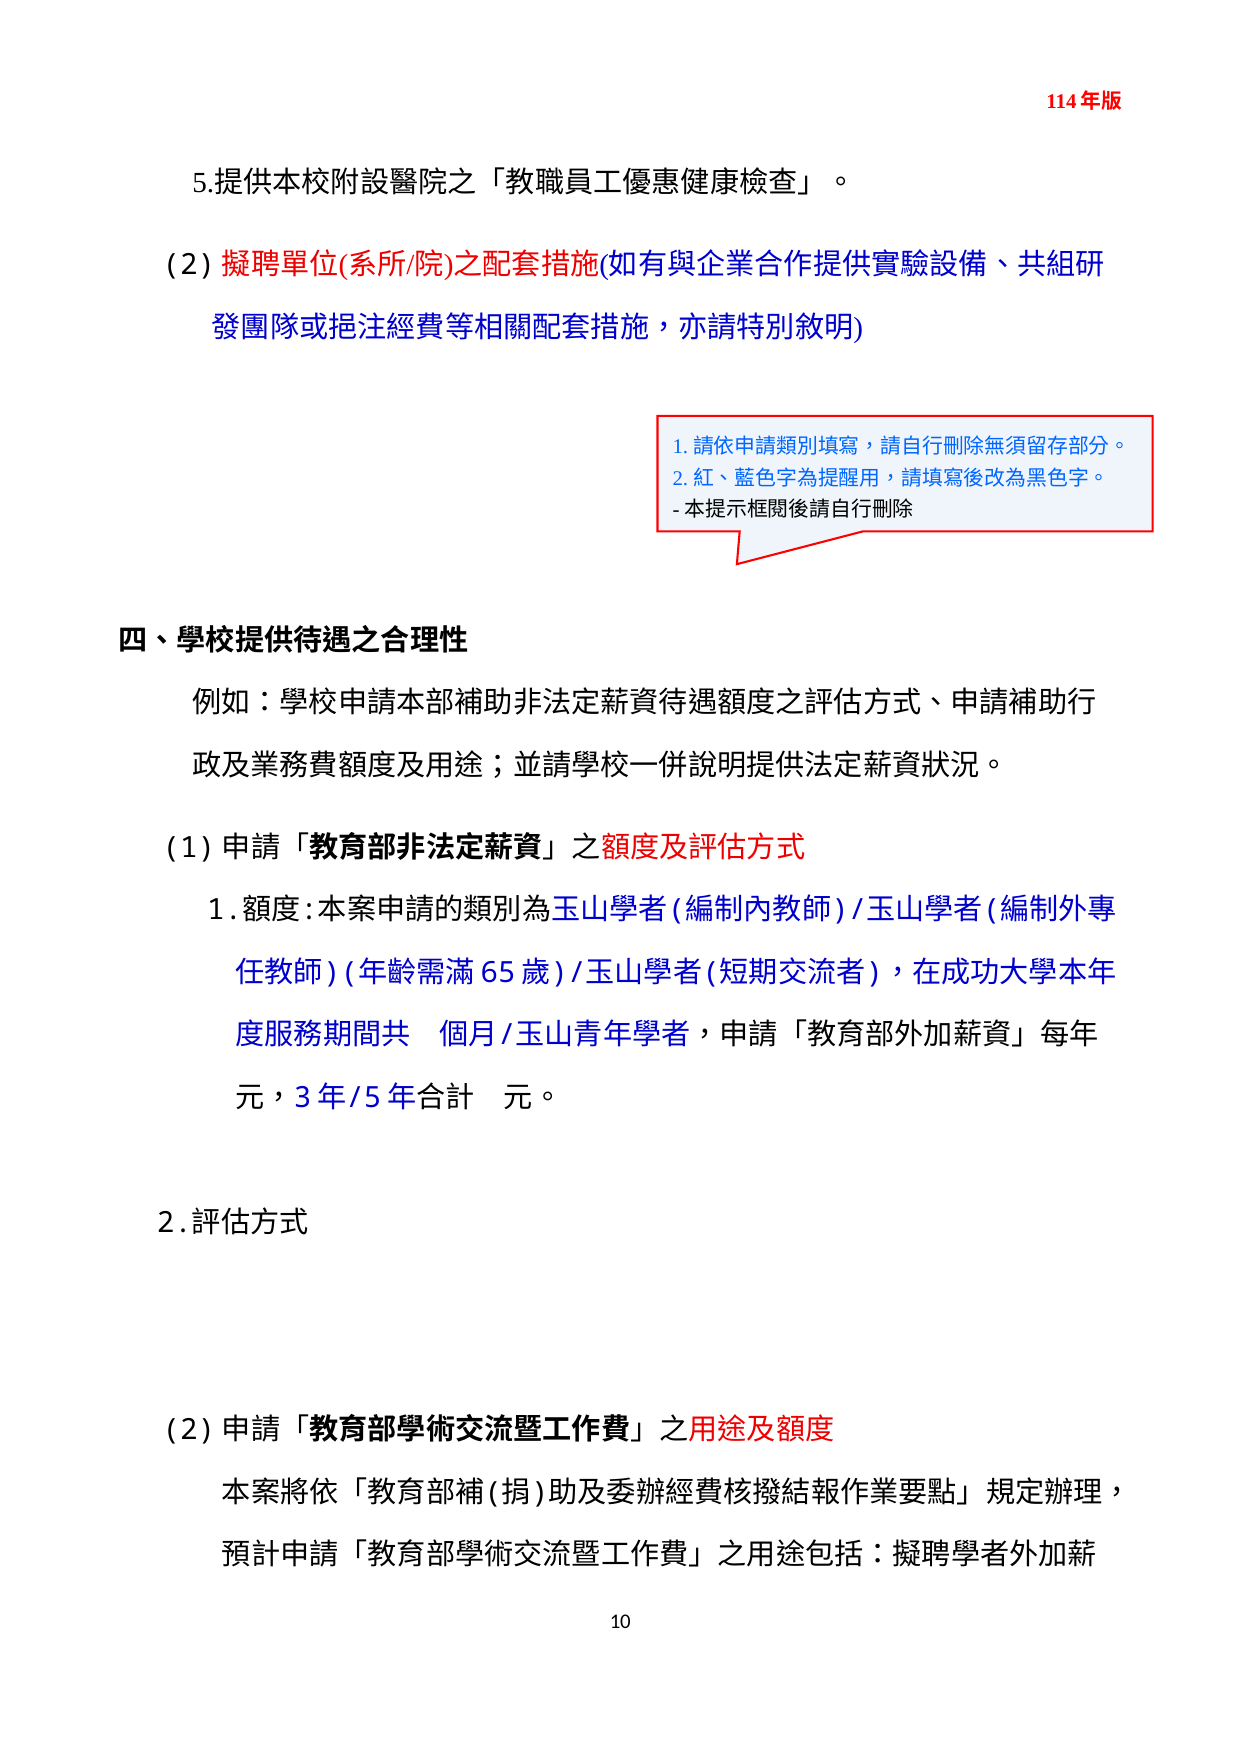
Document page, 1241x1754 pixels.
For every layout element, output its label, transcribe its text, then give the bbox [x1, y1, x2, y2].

text 本案將依「教育部補(捐)助及委辦經費核撥結報作業要點」規定辦理，預計申請「教育部學術交流暨工作費」之用途包括：擬聘學者外加薪資之二代健保費公提、人事費(如行政助理、博士後研究員或兼任助理薪資等，含薪資、勞健保及退休金或離職儲金等)、其它與執行計畫相關之教學、研究、國際學術交流暨工作等各項費用，3年/5年合計共 元，說明如下： [222, 1448, 1122, 1573]
text 四、學校提供待遇之合理性 [118, 596, 1122, 658]
text 5.提供本校附設醫院之「教職員工優惠健康檢查」。 [192, 138, 1122, 201]
text 2.評估方式 [118, 1178, 1122, 1240]
text 1.額度:本案申請的類別為玉山學者(編制內教師)/玉山學者(編制外專任教師)(年齡需滿65歲)/玉山學者(短期交流者)，在成功大學本年度服務期間共 個月/玉山青年學者，申請「教育部外加薪資」每年 元，3年/5年合計 元。 [207, 865, 1122, 1115]
list 申請「教育部學術交流暨工作費」之用途及額度 [162, 1385, 1122, 1448]
list 申請「教育部非法定薪資」之額度及評估方式 [162, 803, 1122, 865]
text 例如：學校申請本部補助非法定薪資待遇額度之評估方式、申請補助行政及業務費額度及用途；並請學校一併說明提供法定薪資狀況。 [192, 658, 1122, 783]
list 擬聘單位(系所/院)之配套措施(如有與企業合作提供實驗設備、共組研發團隊或挹注經費等相關配套措施，亦請特別敘明) [162, 221, 1122, 346]
